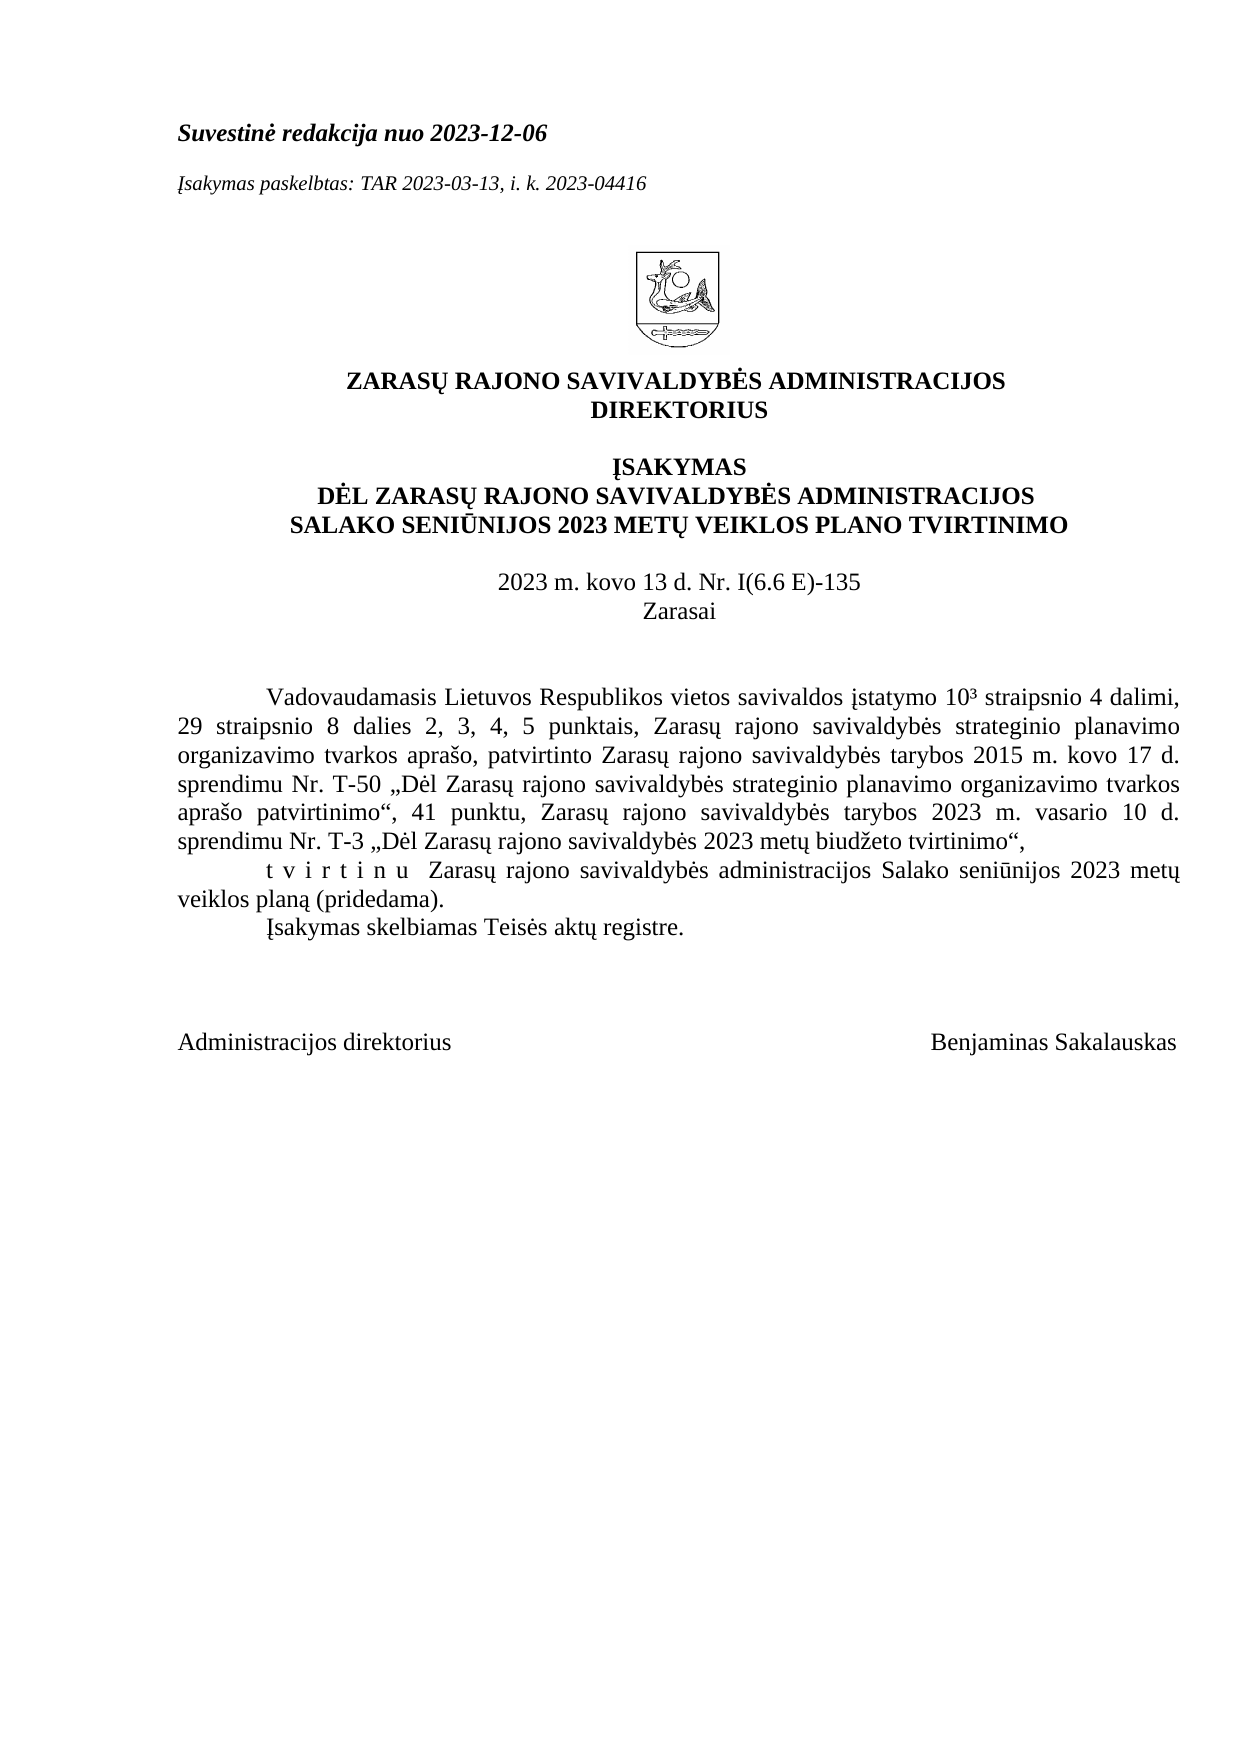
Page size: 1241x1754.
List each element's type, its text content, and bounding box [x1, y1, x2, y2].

text Įsakymas skelbiamas Teisės aktų registre. [177, 912, 1181, 941]
text DIREKTORIUS [177, 395, 1181, 424]
text Vadovaudamasis Lietuvos Respublikos vietos savivaldos įstatymo 10³ straipsnio 4 dalimi, 29 straipsnio 8 dalies 2, 3, 4, 5 punktais, Zarasų rajono savivaldybės strateginio planavimo organizavimo tvarkos aprašo, patvirtinto Zarasų rajono savivaldybės tarybos 2015 m. kovo 17 d. sprendimu Nr. T-50 „Dėl Zarasų rajono savivaldybės strateginio planavimo organizavimo tvarkos aprašo patvirtinimo“, 41 punktu, Zarasų rajono savivaldybės tarybos 2023 m. vasario 10 d. sprendimu Nr. T-3 „Dėl Zarasų rajono savivaldybės 2023 metų biudžeto tvirtinimo“, [177, 682, 1181, 855]
text Įsakymas paskelbtas: TAR 2023-03-13, i. k. 2023-04416 [177, 171, 1181, 195]
text 2023 m. kovo 13 d. Nr. I(6.6 E)-135 [177, 567, 1181, 596]
text Administracijos direktorius Benjaminas Sakalauskas [177, 1027, 1181, 1056]
text SALAKO SENIŪNIJOS 2023 METŲ VEIKLOS PLANO TVIRTINIMO [177, 510, 1181, 539]
subtitle ZARASŲ RAJONO SAVIVALDYBĖs ADMINISTRACIJOS [177, 366, 1181, 395]
text ĮSAKYMAS [177, 452, 1181, 481]
text t v i r t i n u Zarasų rajono savivaldybės administracijos Salako seniūnijos 2023 metų veiklos planą (pridedama). [177, 855, 1181, 912]
text DĖL ZARASŲ RAJONO SAVIVALDYBĖS ADMINISTRACIJOS [177, 481, 1181, 510]
text Suvestinė redakcija nuo 2023-12-06 [177, 118, 1181, 147]
text Zarasai [177, 596, 1181, 625]
